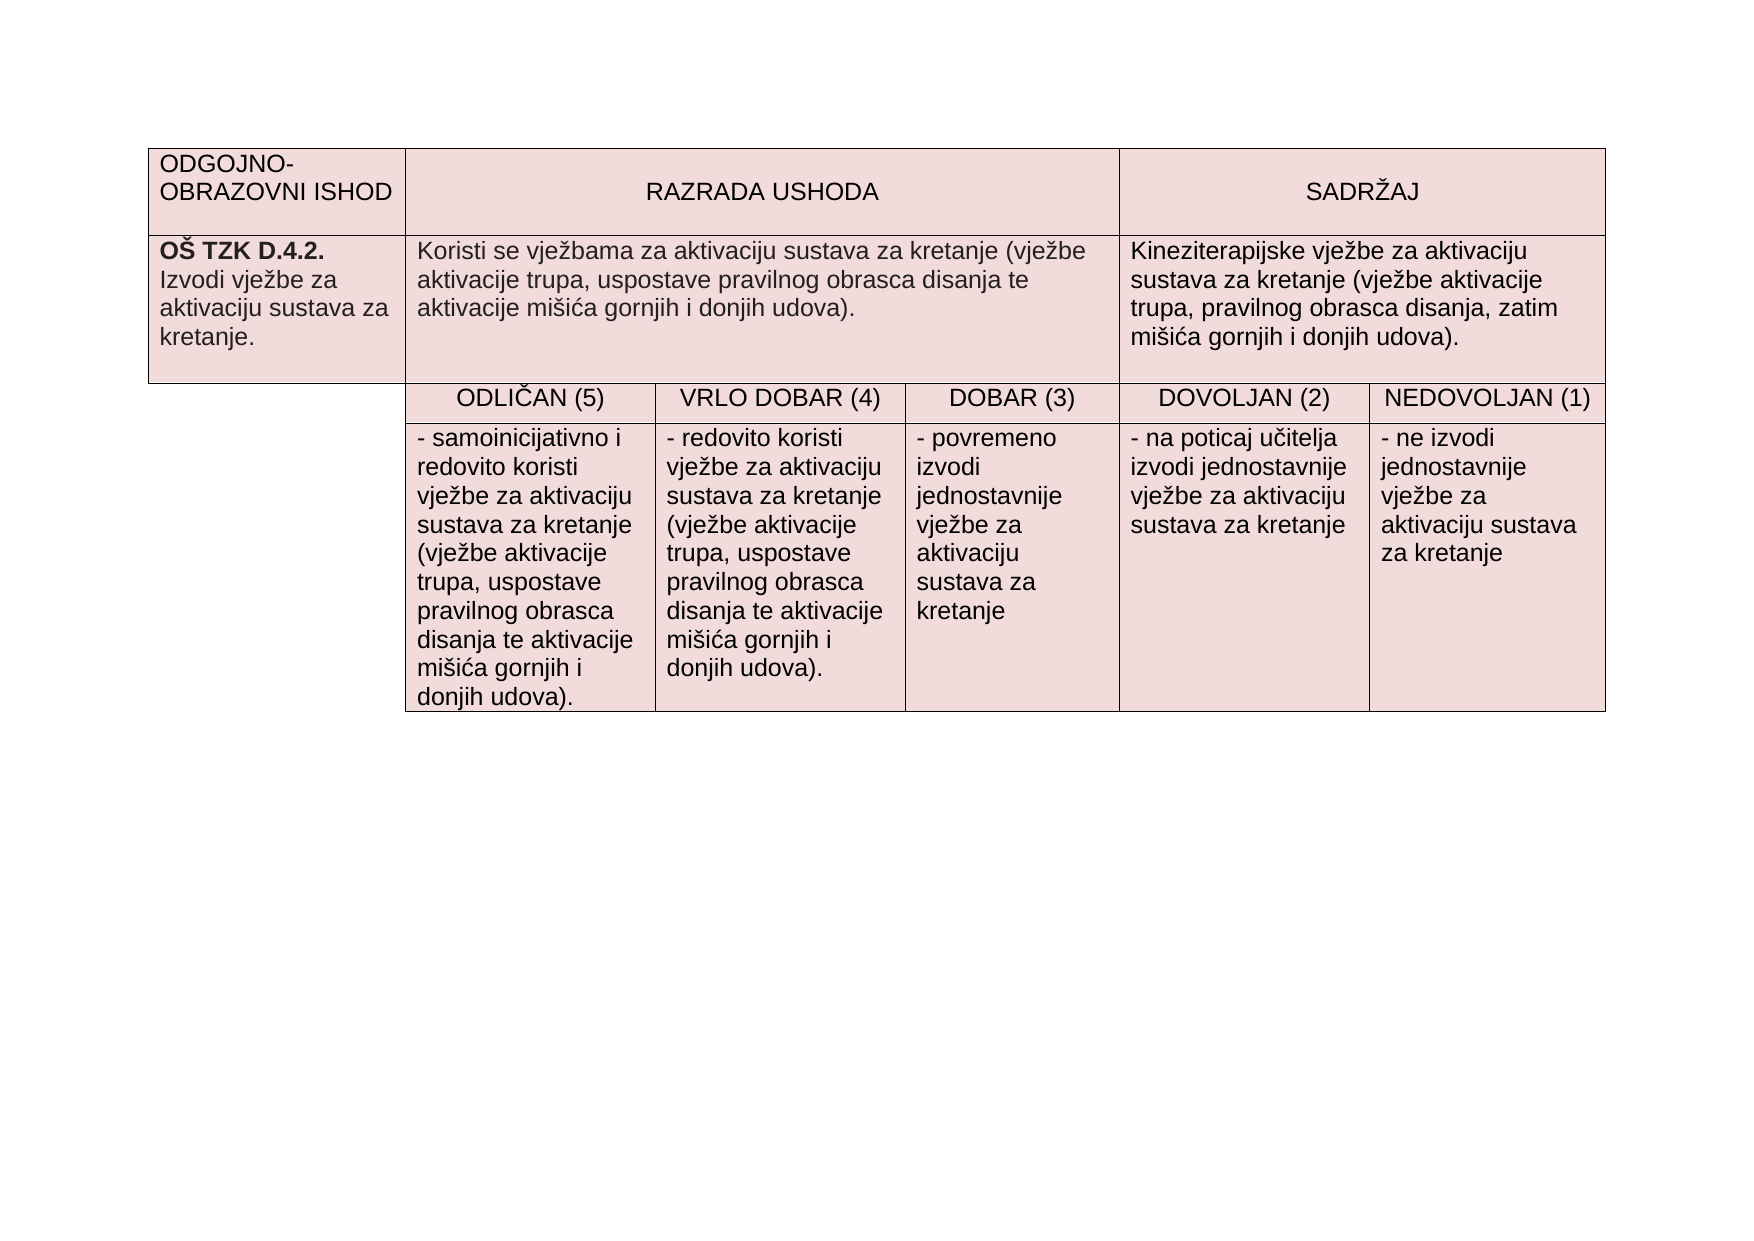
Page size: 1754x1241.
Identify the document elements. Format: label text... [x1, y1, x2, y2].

table_cell [148, 423, 405, 711]
table_header RAZRADA USHODA [406, 149, 1119, 235]
table_cell - redovito koristi vježbe za aktivaciju sustava za kretanje (vježbe aktivacije trupa, uspostave pravilnog obrasca disanja te aktivacije mišića gornjih i donjih udova). [656, 424, 905, 711]
table_cell NEDOVOLJAN (1) [1370, 384, 1605, 422]
table_cell - samoinicijativno i redovito koristi vježbe za aktivaciju sustava za kretanje (vježbe aktivacije trupa, uspostave pravilnog obrasca disanja te aktivacije mišića gornjih i donjih udova). [406, 424, 655, 711]
table_cell ODLIČAN (5) [406, 384, 655, 422]
table_cell DOVOLJAN (2) [1120, 384, 1369, 422]
table_cell OŠ TZK D.4.2. Izvodi vježbe za aktivaciju sustava za kretanje. [149, 236, 405, 382]
table_cell VRLO DOBAR (4) [656, 384, 905, 422]
table_cell - povremeno izvodi jednostavnije vježbe za aktivaciju sustava za kretanje [906, 424, 1119, 711]
table_header ODGOJNO-OBRAZOVNI ISHOD [149, 149, 405, 235]
table_cell - na poticaj učitelja izvodi jednostavnije vježbe za aktivaciju sustava za kretanje [1120, 424, 1369, 711]
table_cell DOBAR (3) [906, 384, 1119, 422]
table_cell Koristi se vježbama za aktivaciju sustava za kretanje (vježbe aktivacije trupa, uspostave pravilnog obrasca disanja te aktivacije mišića gornjih i donjih udova). [406, 236, 1119, 382]
table_header SADRŽAJ [1120, 149, 1605, 235]
table_cell Kineziterapijske vježbe za aktivaciju sustava za kretanje (vježbe aktivacije trupa, pravilnog obrasca disanja, zatim mišića gornjih i donjih udova). [1120, 236, 1605, 382]
table_cell - ne izvodi jednostavnije vježbe za aktivaciju sustava za kretanje [1370, 424, 1605, 711]
table_cell [148, 384, 405, 422]
